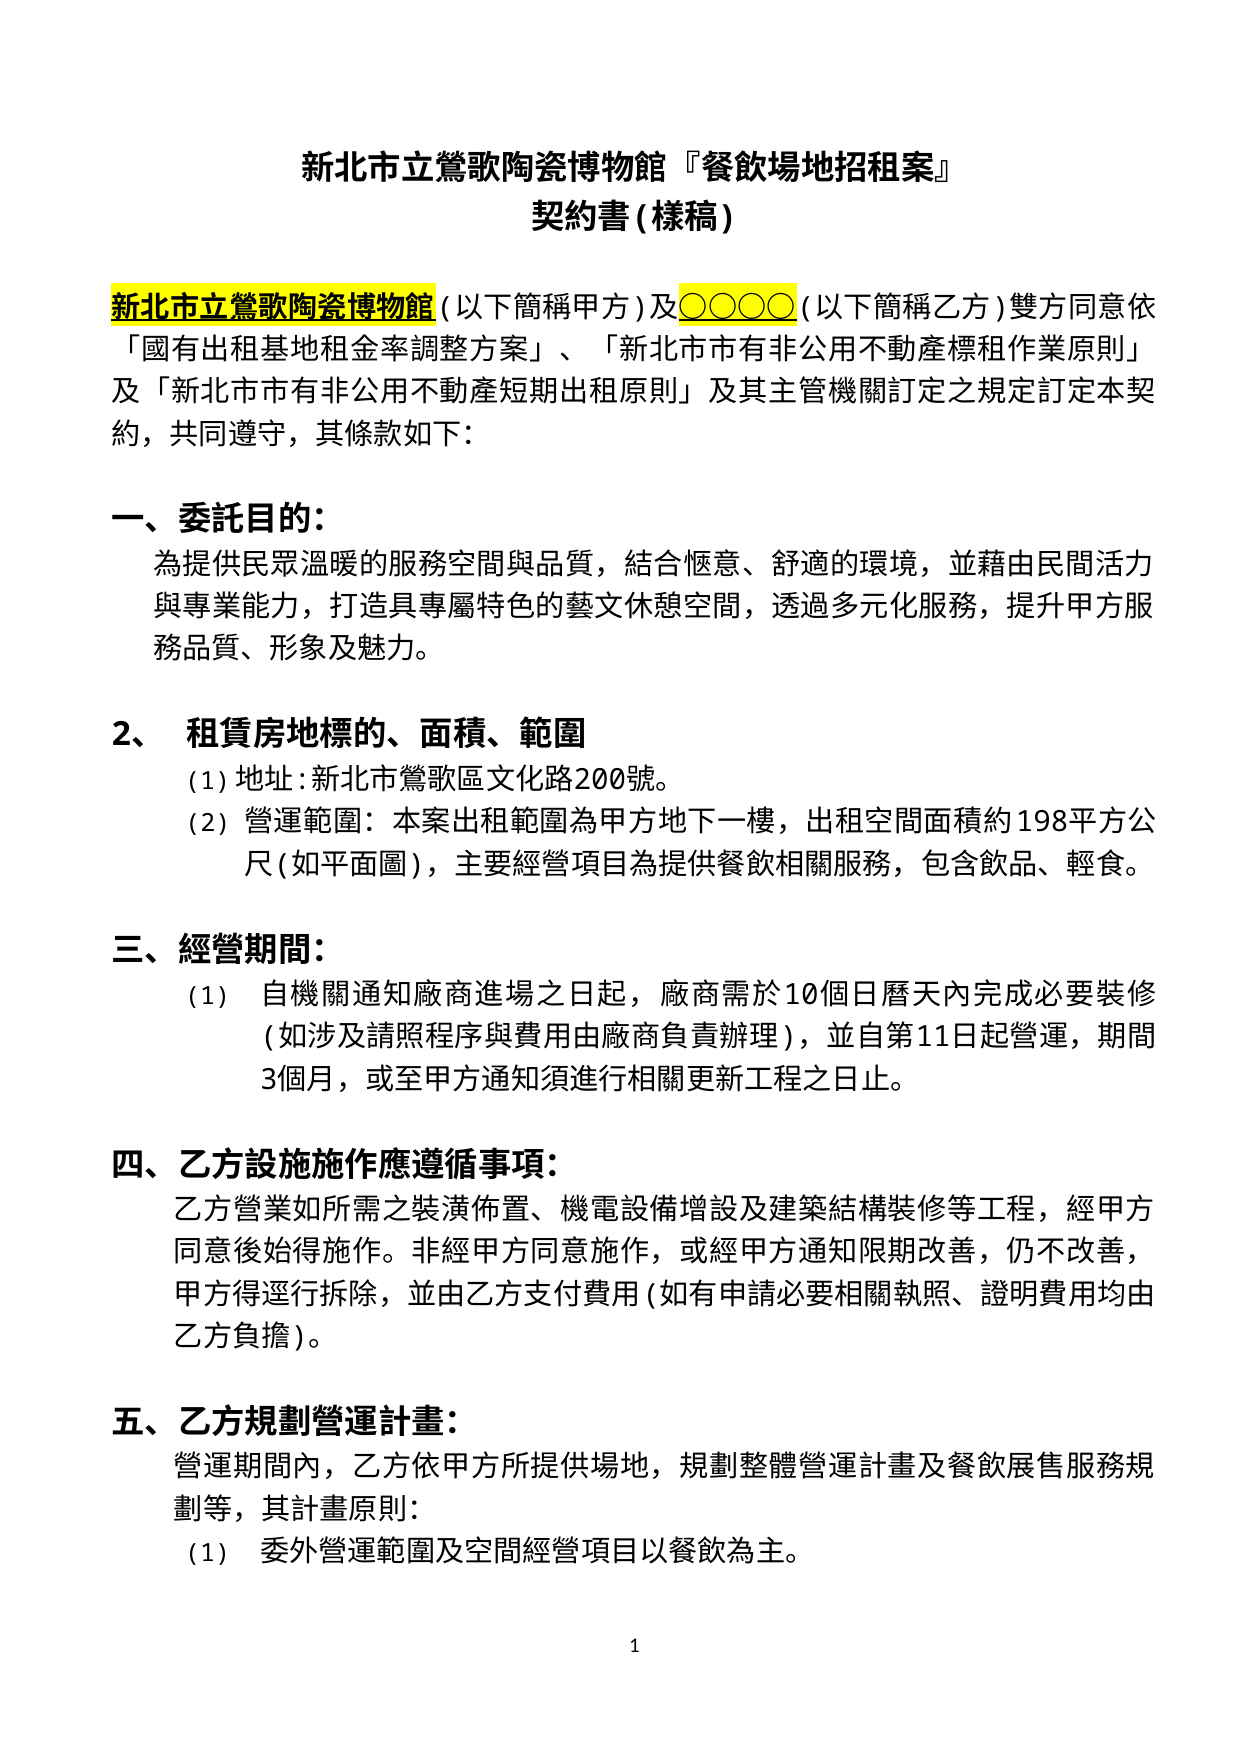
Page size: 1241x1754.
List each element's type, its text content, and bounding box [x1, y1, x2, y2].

list 租賃房地標的、面積、範圍 [111, 707, 1157, 755]
text 新北市立鶯歌陶瓷博物館(以下簡稱甲方)及○○○○(以下簡稱乙方)雙方同意依「國有出租基地租金率調整方案」、「新北市市有非公用不動產標租作業原則」及「新北市市有非公用不動產短期出租原則」及其主管機關訂定之規定訂定本契約，共同遵守，其條款如下： [111, 283, 1157, 452]
list 自機關通知廠商進場之日起，廠商需於10個日曆天內完成必要裝修(如涉及請照程序與費用由廠商負責辦理)，並自第11日起營運，期間3個月，或至甲方通知須進行相關更新工程之日止。 [185, 971, 1157, 1098]
text 新北市立鶯歌陶瓷博物館『餐飲場地招租案』 [111, 141, 1157, 189]
text 營運期間內，乙方依甲方所提供場地，規劃整體營運計畫及餐飲展售服務規劃等，其計畫原則： [174, 1443, 1157, 1527]
list 營運範圍：本案出租範圍為甲方地下一樓，出租空間面積約198平方公尺(如平面圖)，主要經營項目為提供餐飲相關服務，包含飲品、輕食。 [185, 798, 1157, 883]
text 乙方營業如所需之裝潢佈置、機電設備增設及建築結構裝修等工程，經甲方同意後始得施作。非經甲方同意施作，或經甲方通知限期改善，仍不改善，甲方得逕行拆除，並由乙方支付費用(如有申請必要相關執照、證明費用均由乙方負擔)。 [174, 1186, 1157, 1355]
text 四、乙方設施施作應遵循事項： [111, 1137, 1157, 1186]
text 一、委託目的： [111, 492, 1157, 540]
text 三、經營期間： [111, 922, 1157, 971]
text 為提供民眾溫暖的服務空間與品質，結合愜意、舒適的環境，並藉由民間活力與專業能力，打造具專屬特色的藝文休憩空間，透過多元化服務，提升甲方服務品質、形象及魅力。 [153, 540, 1157, 667]
text 契約書(樣稿) [111, 189, 1157, 238]
list 委外營運範圍及空間經營項目以餐飲為主。 [185, 1527, 1157, 1570]
text 五、乙方規劃營運計畫： [111, 1395, 1157, 1443]
list 地址:新北市鶯歌區文化路200號。 [185, 755, 1157, 798]
